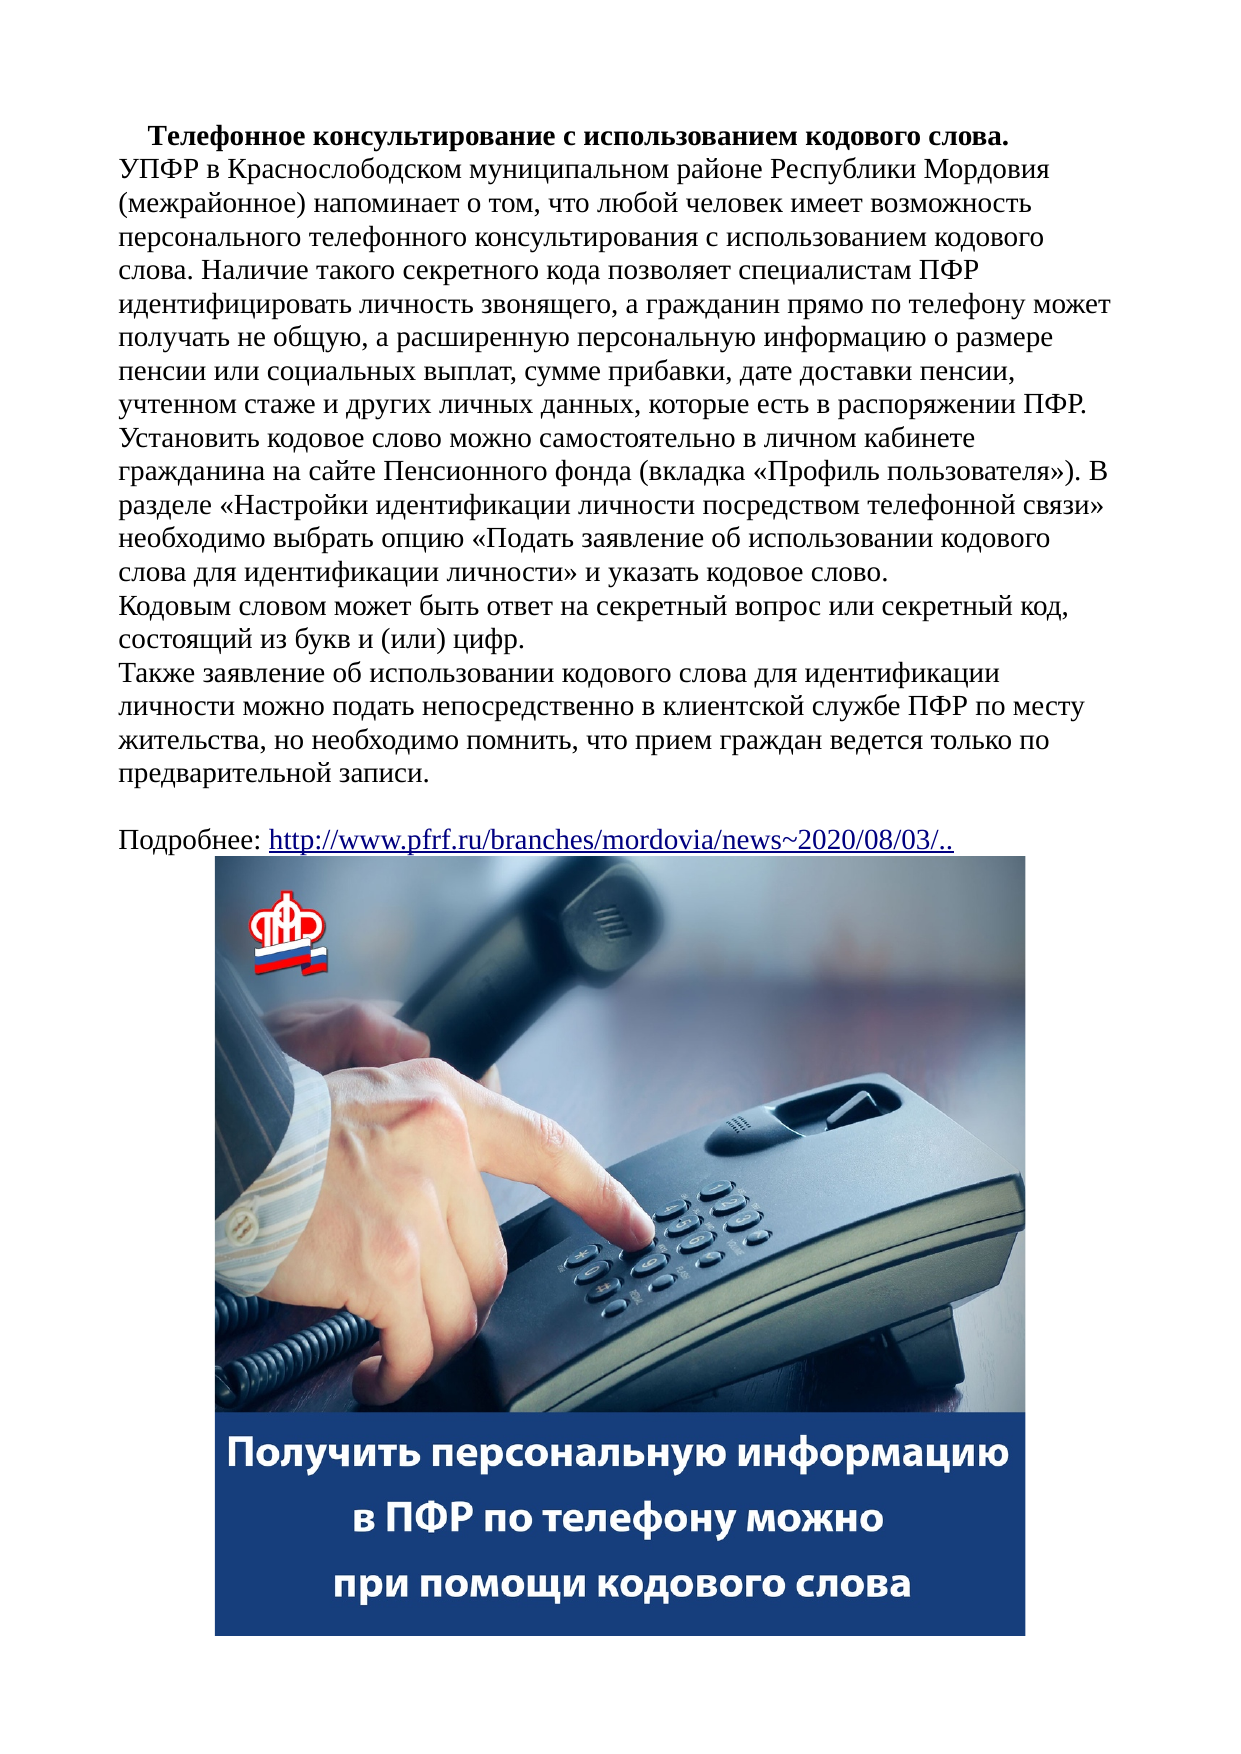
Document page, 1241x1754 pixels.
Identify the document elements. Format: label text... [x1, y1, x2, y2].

text Телефонное консультирование с использованием кодового слова. [118, 118, 1122, 152]
picture [214, 856, 1026, 1636]
text УПФР в Краснослободском муниципальном районе Республики Мордовия (межрайонное) напоминает о том, что любой человек имеет возможность персонального телефонного консультирования с использованием кодового слова. Наличие такого секретного кода позволяет специалистам ПФР идентифицировать личность звонящего, а гражданин прямо по телефону может получать не общую, а расширенную персональную информацию о размере пенсии или социальных выплат, сумме прибавки, дате доставки пенсии, учтенном стаже и других личных данных, которые есть в распоряжении ПФР. Установить кодовое слово можно самостоятельно в личном кабинете гражданина на сайте Пенсионного фонда (вкладка «Профиль пользователя»). В разделе «Настройки идентификации личности посредством телефонной связи» необходимо выбрать опцию «Подать заявление об использовании кодового слова для идентификации личности» и указать кодовое слово. Кодовым словом может быть ответ на секретный вопрос или секретный код, состоящий из букв и (или) цифр. Также заявление об использовании кодового слова для идентификации личности можно подать непосредственно в клиентской службе ПФР по месту жительства, но необходимо помнить, что прием граждан ведется только по предварительной записи. Подробнее: http://www.pfrf.ru/branches/mordovia/news~2020/08/03/.. [118, 152, 1122, 856]
